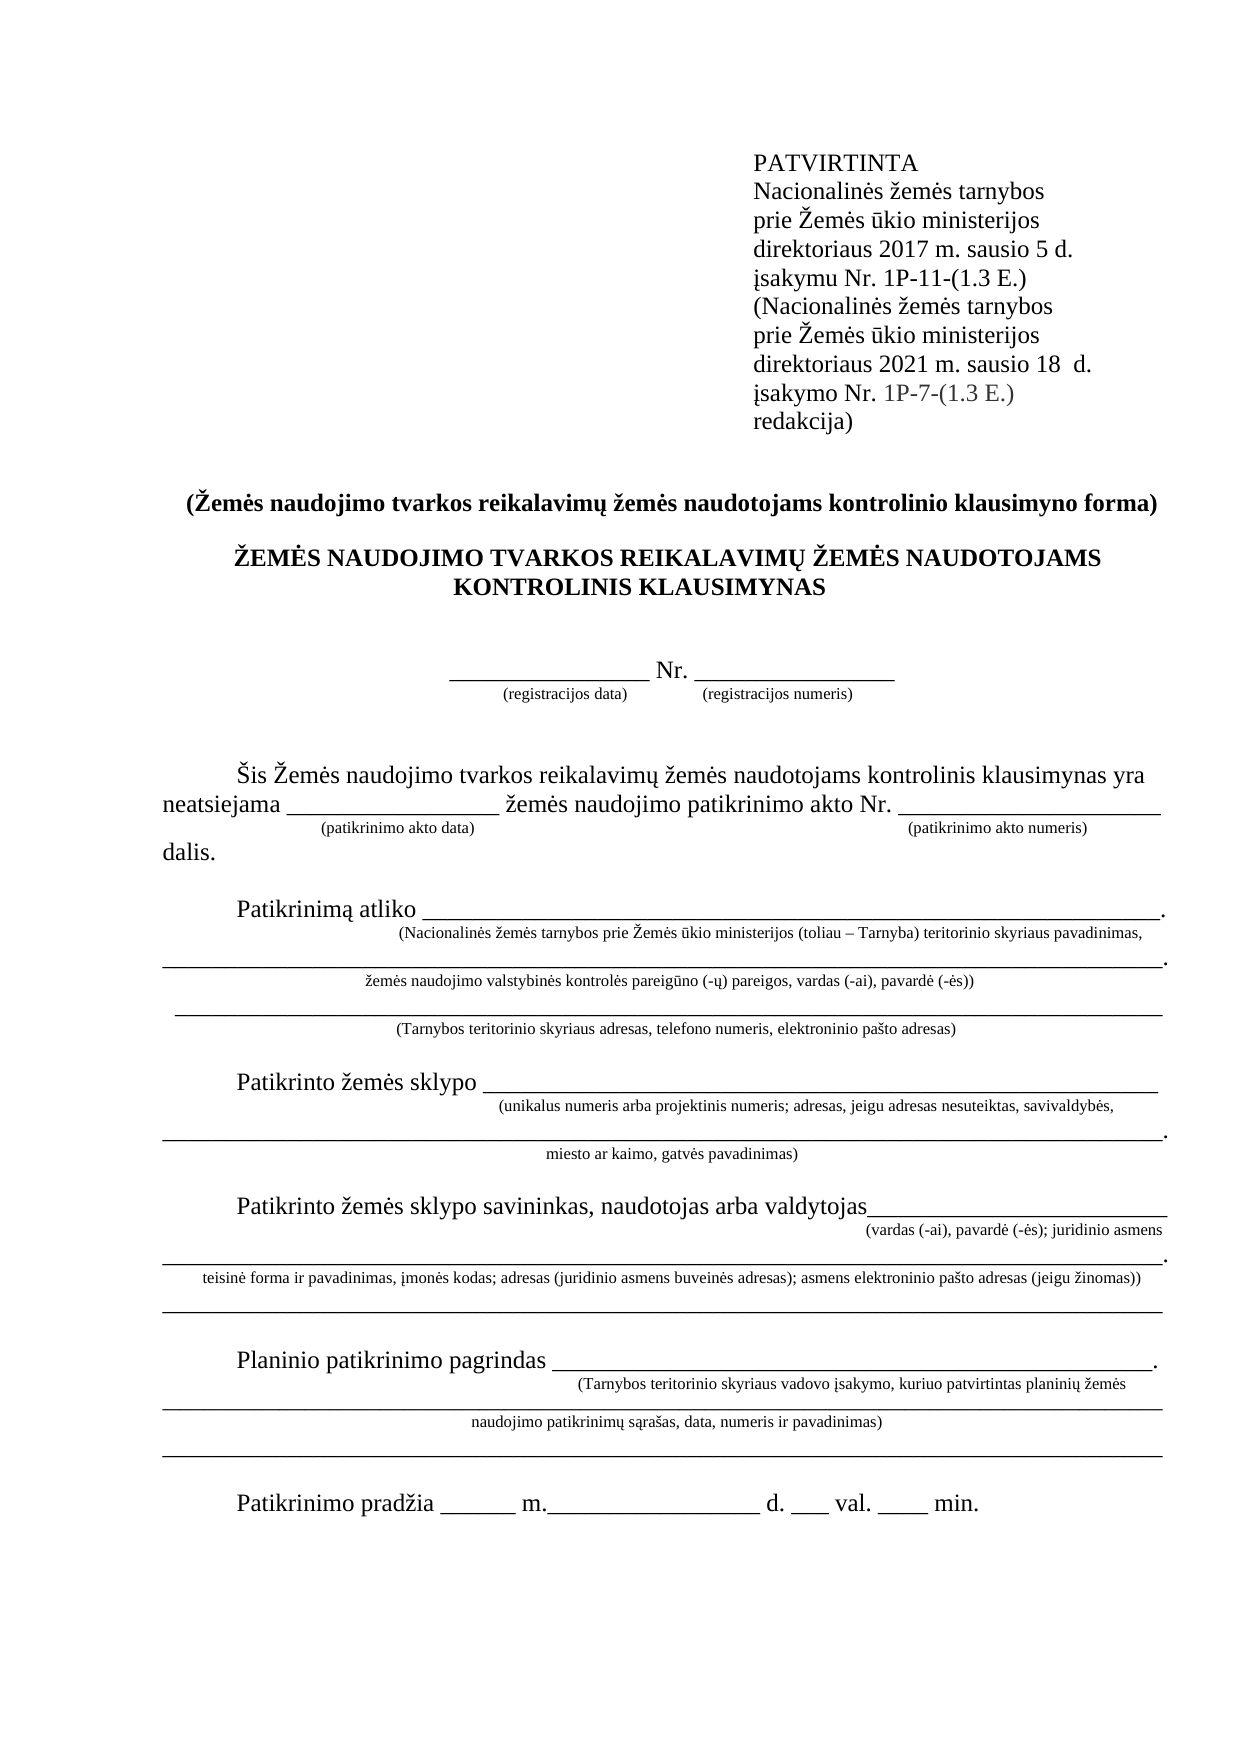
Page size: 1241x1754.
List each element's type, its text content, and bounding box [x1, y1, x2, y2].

text Patikrinimo pradžia ______ m._________________ d. ___ val. ____ min. [162, 1488, 1181, 1517]
text naudojimo patikrinimų sąrašas, data, numeris ir pavadinimas) [162, 1412, 1181, 1431]
text Planinio patikrinimo pagrindas ________________________________________________. [162, 1345, 1181, 1373]
text ________________________________________________________________________________ [162, 1287, 1181, 1316]
table_header Žemės naudojimo tvarkos reikalavimų ŽEMĖS NAUDOTOJAMS kontrolinis klausimynas [159, 543, 1176, 655]
text direktoriaus 2017 m. sausio 5 d. [753, 234, 1181, 263]
text (Tarnybos teritorinio skyriaus vadovo įsakymo, kuriuo patvirtintas planinių žemės [162, 1373, 1181, 1393]
text ________________________________________________________________________________________________________________________ [162, 1393, 1181, 1412]
text Šis Žemės naudojimo tvarkos reikalavimų žemės naudotojams kontrolinis klausimynas yra neatsiejama _________________ žemės naudojimo patikrinimo akto Nr. _____________________ [162, 760, 1181, 818]
text (registracijos data) (registracijos numeris) [162, 683, 1181, 703]
text įsakymu Nr. 1P-11-(1.3 E.) [753, 263, 1181, 291]
text (Nacionalinės žemės tarnybos [753, 291, 1181, 320]
text žemės naudojimo valstybinės kontrolės pareigūno (-ų) pareigos, vardas (-ai), pavardė (-ės)) [162, 971, 1181, 990]
text (unikalus numeris arba projektinis numeris; adresas, jeigu adresas nesuteiktas, savivaldybės, [162, 1096, 1181, 1115]
text ________________________________________________________________________________. [162, 1115, 1181, 1143]
text prie Žemės ūkio ministerijos [753, 320, 1181, 349]
text teisinė forma ir pavadinimas, įmonės kodas; adresas (juridinio asmens buveinės adresas); asmens elektroninio pašto adresas (jeigu žinomas)) [162, 1268, 1181, 1287]
text ________________________________________________________________________________. [162, 942, 1181, 971]
text dalis. [162, 837, 1181, 866]
text miesto ar kaimo, gatvės pavadinimas) [162, 1143, 1181, 1163]
text ________________________________________________________________________________. [162, 1239, 1181, 1268]
text ________________________________________________________________________________ [162, 1431, 1181, 1460]
text Patikrinto žemės sklypo savininkas, naudotojas arba valdytojas________________________ [162, 1191, 1181, 1220]
text (vardas (-ai), pavardė (-ės); juridinio asmens [162, 1220, 1181, 1239]
text direktoriaus 2021 m. sausio 18 d. [753, 349, 1181, 378]
text (patikrinimo akto data) (patikrinimo akto numeris) [162, 818, 1181, 837]
text PATVIRTINTA [753, 148, 1181, 176]
text redakcija) [753, 406, 1181, 435]
text (Žemės naudojimo tvarkos reikalavimų žemės naudotojams kontrolinio klausimyno forma) [162, 488, 1181, 517]
text prie Žemės ūkio ministerijos [753, 205, 1181, 234]
text (Nacionalinės žemės tarnybos prie Žemės ūkio ministerijos (toliau – Tarnyba) teritorinio skyriaus pavadinimas, [162, 923, 1181, 942]
text įsakymo Nr. 1P-7-(1.3 E.) [753, 378, 1181, 406]
text Nacionalinės žemės tarnybos [753, 176, 1181, 205]
text (Tarnybos teritorinio skyriaus adresas, telefono numeris, elektroninio pašto adresas) [162, 1019, 1181, 1038]
text _______________________________________________________________________________ [162, 990, 1181, 1019]
text Patikrinto žemės sklypo ______________________________________________________ [162, 1067, 1181, 1096]
text ________________ Nr. ________________ [162, 655, 1181, 683]
text Patikrinimą atliko ___________________________________________________________. [162, 894, 1181, 923]
